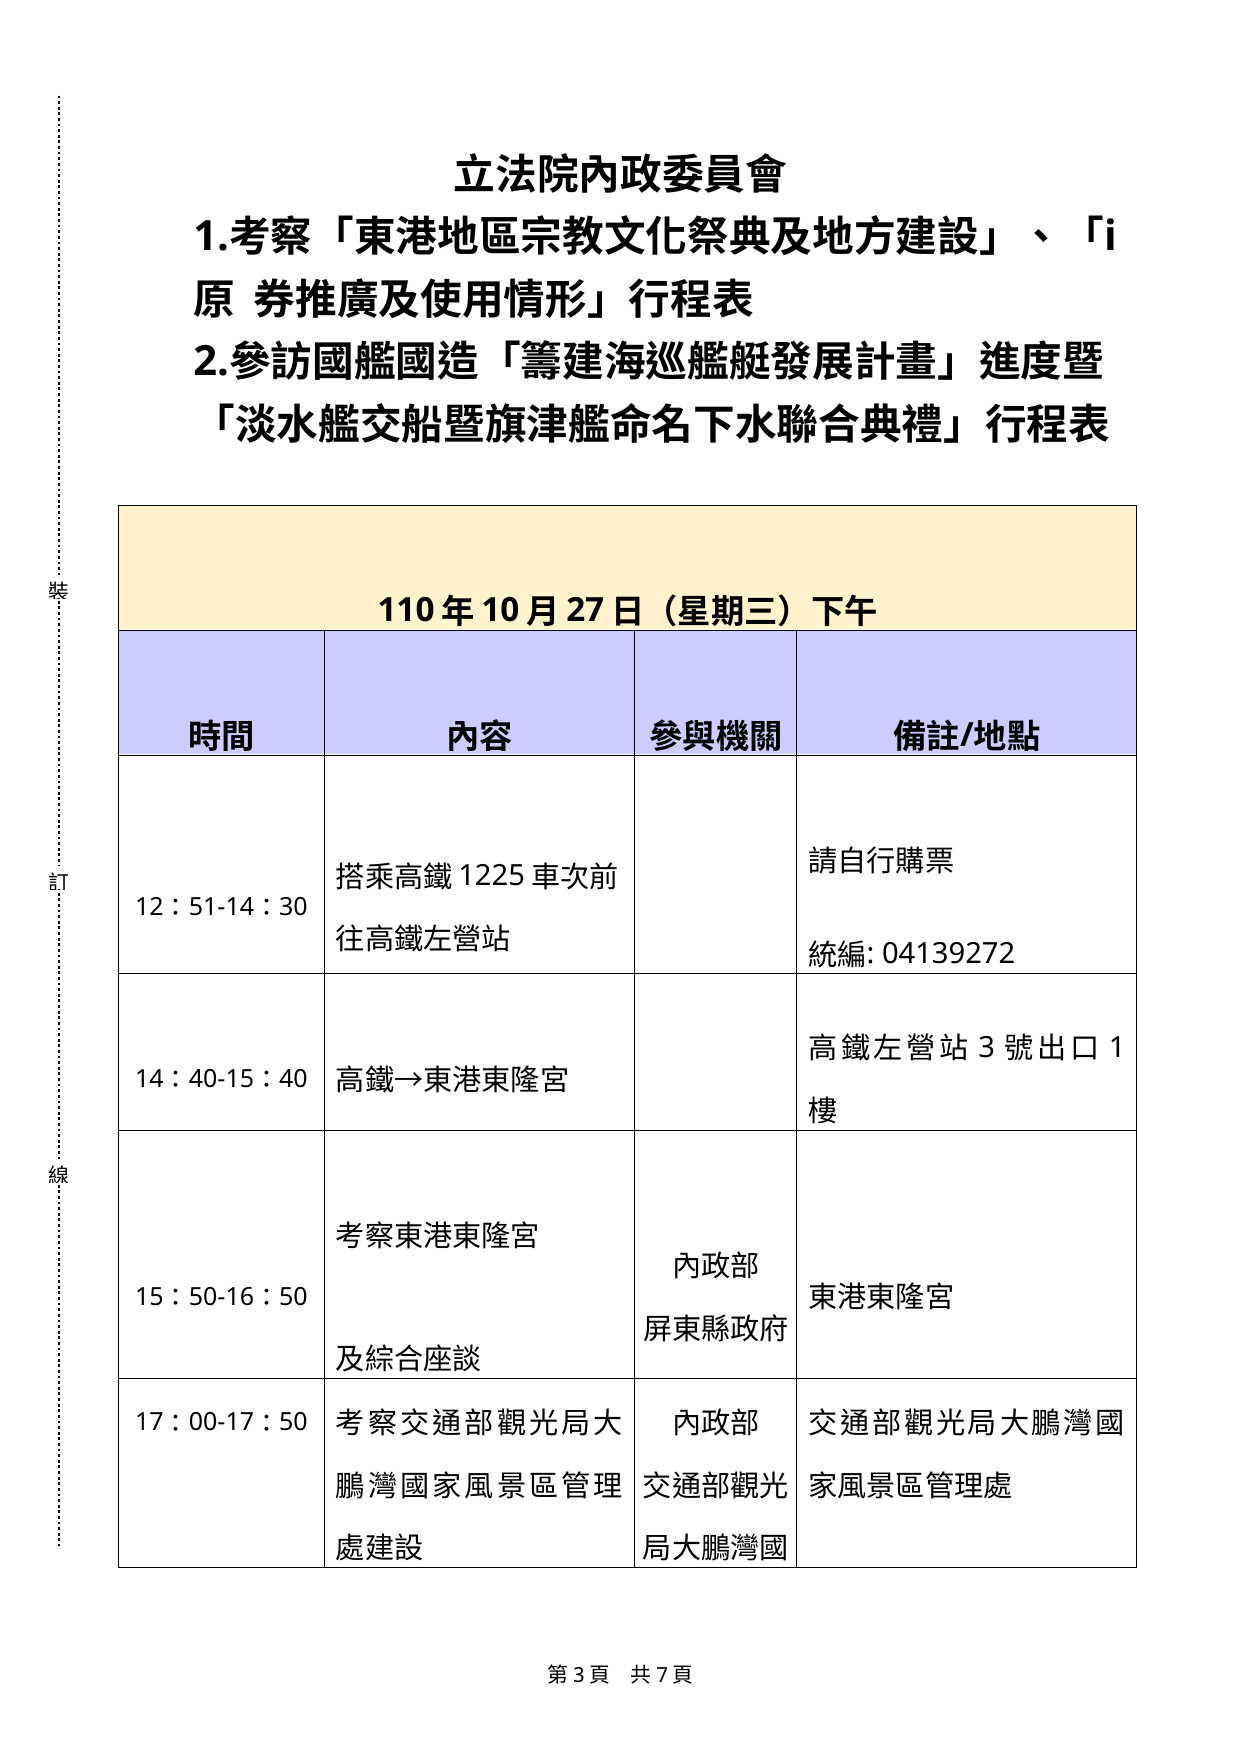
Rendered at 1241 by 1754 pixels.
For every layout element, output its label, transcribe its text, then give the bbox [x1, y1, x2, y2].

table_cell 時間 [119, 631, 324, 754]
table_cell 搭乘高鐵1225車次前往高鐵左營站 [325, 756, 634, 973]
table_cell [635, 974, 796, 1129]
table_cell 高鐵→東港東隆宮 [325, 974, 634, 1129]
table_cell 高鐵左營站3號出口1樓 [797, 974, 1136, 1129]
table_cell 請自行購票 統編: 04139272 [797, 756, 1136, 973]
table_cell 東港東隆宮 [797, 1131, 1136, 1378]
table_cell 17：00-17：50 [119, 1379, 324, 1567]
table_cell 考察交通部觀光局大鵬灣國家風景區管理處建設 [325, 1379, 634, 1567]
table_cell 內容 [325, 631, 634, 754]
table_cell 參與機關 [635, 631, 796, 754]
text 1.考察「東港地區宗教文化祭典及地方建設」、「i原 券推廣及使用情形」行程表 [193, 192, 1122, 317]
table_cell 15：50-16：50 [119, 1131, 324, 1378]
table_cell 14：40-15：40 [119, 974, 324, 1129]
table_cell [635, 756, 796, 973]
table_cell 備註/地點 [797, 631, 1136, 754]
table_cell 內政部 屏東縣政府 [635, 1131, 796, 1378]
table_cell 考察東港東隆宮 及綜合座談 [325, 1131, 634, 1378]
text 2.參訪國艦國造「籌建海巡艦艇發展計畫」進度暨「淡水艦交船暨旗津艦命名下水聯合典禮」行程表 [193, 317, 1122, 442]
text 立法院內政委員會 [118, 129, 1122, 192]
table_cell 內政部 交通部觀光局大鵬灣國 [635, 1379, 796, 1567]
table_cell 12：51-14：30 [119, 756, 324, 973]
table_header 110年10月27日（星期三）下午 [119, 506, 1136, 629]
table_cell 交通部觀光局大鵬灣國家風景區管理處 [797, 1379, 1136, 1567]
